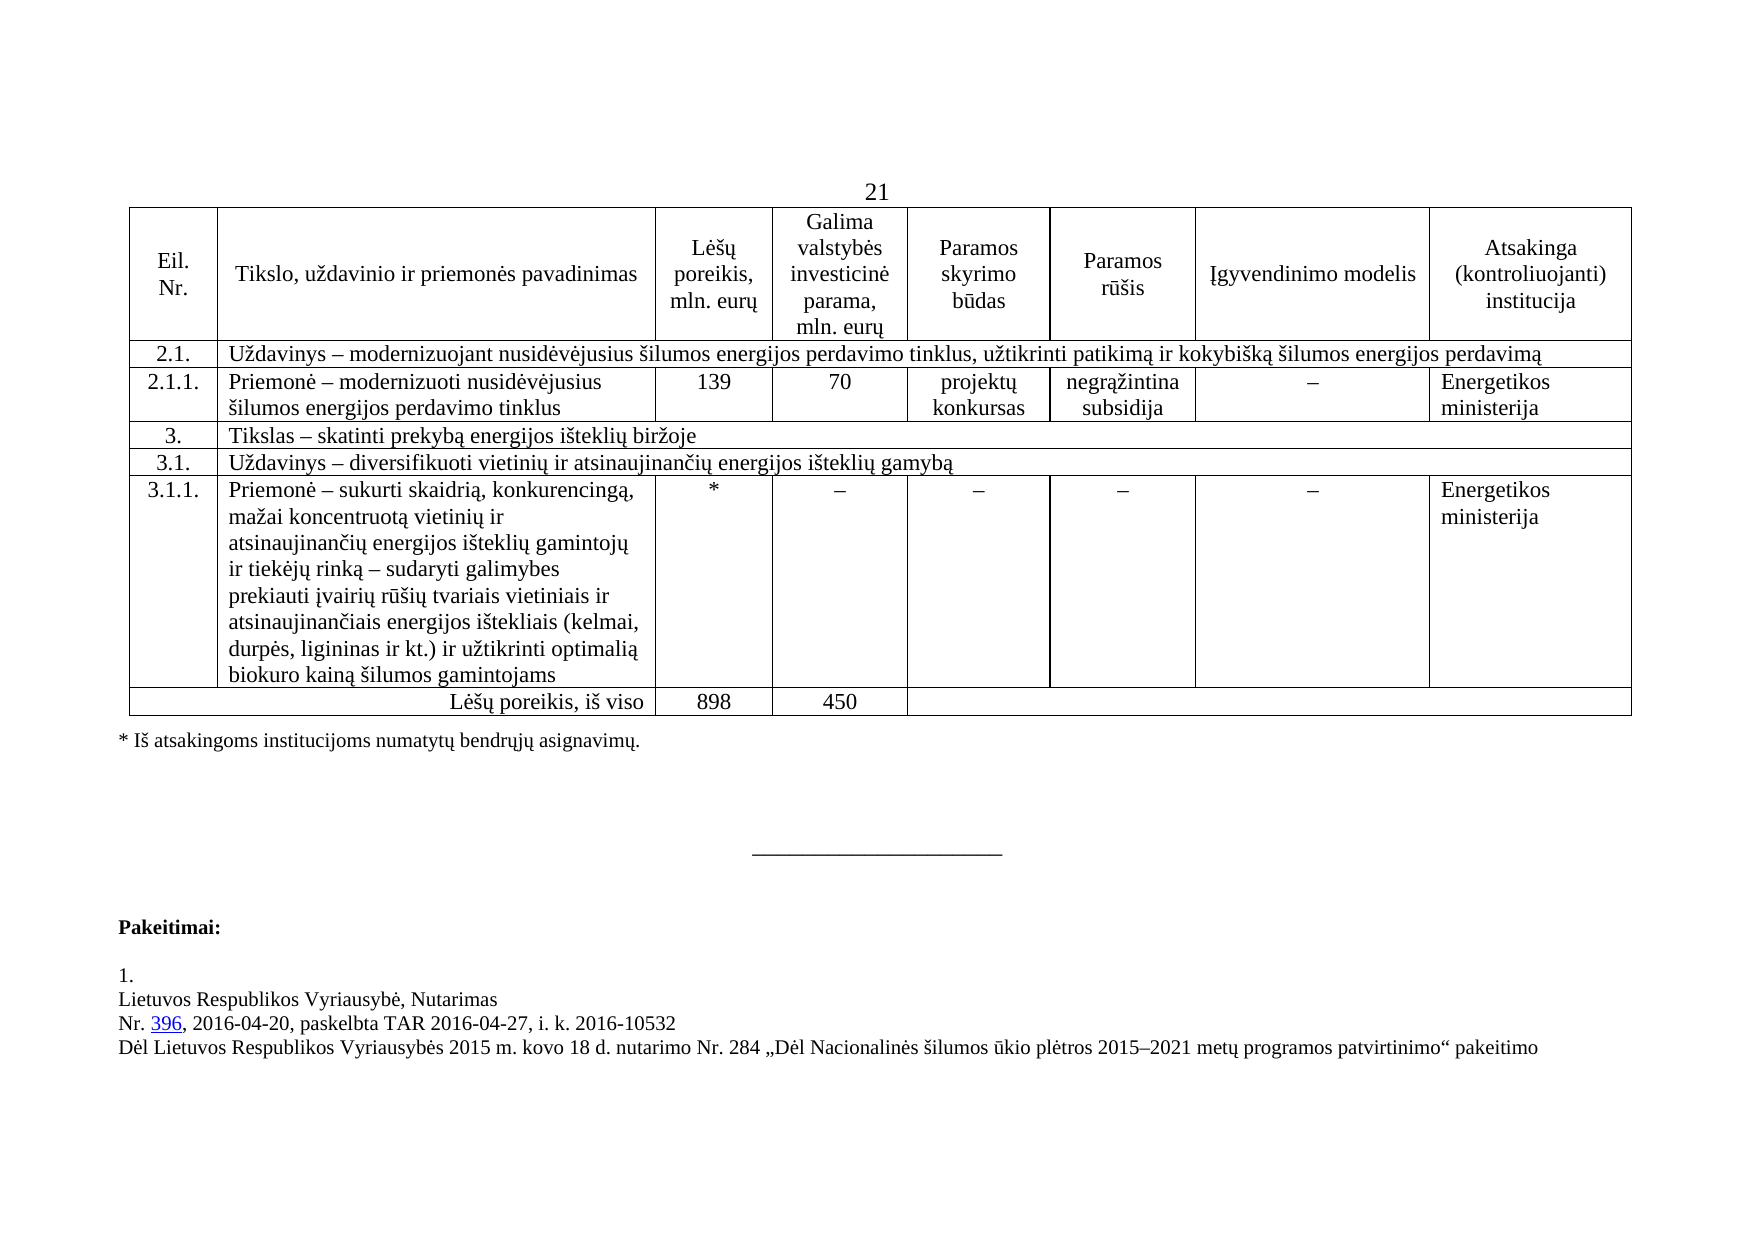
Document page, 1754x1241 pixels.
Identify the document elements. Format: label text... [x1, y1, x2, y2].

text Nr. 396, 2016-04-20, paskelbta TAR 2016-04-27, i. k. 2016-10532 [118, 1011, 1636, 1035]
text Pakeitimai: [118, 915, 1636, 939]
table_cell Uždavinys – modernizuojant nusidėvėjusius šilumos energijos perdavimo tinklus, užtikrinti patikimą ir kokybišką šilumos energijos perdavimą [218, 341, 1631, 367]
table_cell projektų konkursas [908, 368, 1049, 421]
text * Iš atsakingoms institucijoms numatytų bendrųjų asignavimų. [118, 728, 1636, 752]
table_cell 450 [773, 688, 907, 715]
table_cell negrąžintina subsidija [1051, 368, 1195, 421]
table_cell Priemonė – sukurti skaidrią, konkurencingą, mažai koncentruotą vietinių ir atsinaujinančių energijos išteklių gamintojų ir tiekėjų rinką – sudaryti galimybes prekiauti įvairių rūšių tvariais vietiniais ir atsinaujinančiais energijos ištekliais (kelmai, durpės, ligininas ir kt.) ir užtikrinti optimalią biokuro kainą šilumos gamintojams [218, 476, 655, 687]
table_cell 3.1.1. [130, 476, 217, 687]
table_cell [908, 688, 1631, 715]
table_cell 2.1.1. [130, 368, 217, 421]
table_cell – [1196, 368, 1429, 421]
table_header Įgyvendinimo modelis [1196, 208, 1429, 339]
table_cell 70 [773, 368, 907, 421]
table_header Paramos rūšis [1051, 208, 1195, 339]
table_cell 3.1. [130, 449, 217, 475]
text –––––––––––––––––––– [118, 838, 1636, 867]
table_cell 139 [656, 368, 772, 421]
table_header Atsakinga (kontroliuojanti) institucija [1430, 208, 1631, 339]
table_cell – [1196, 476, 1429, 687]
table_header Tikslo, uždavinio ir priemonės pavadinimas [218, 208, 655, 339]
table_cell 898 [656, 688, 772, 715]
table_cell 3. [130, 422, 217, 448]
text Dėl Lietuvos Respublikos Vyriausybės 2015 m. kovo 18 d. nutarimo Nr. 284 „Dėl Nacionalinės šilumos ūkio plėtros 2015–2021 metų programos patvirtinimo“ pakeitimo [118, 1035, 1636, 1059]
table_cell Lėšų poreikis, iš viso [130, 688, 655, 715]
text Lietuvos Respublikos Vyriausybė, Nutarimas [118, 987, 1636, 1011]
table_header Eil. Nr. [130, 208, 217, 339]
table_cell Energetikos ministerija [1430, 476, 1631, 687]
table_cell – [1051, 476, 1195, 687]
table_cell Energetikos ministerija [1430, 368, 1631, 421]
table_cell Tikslas – skatinti prekybą energijos išteklių biržoje [218, 422, 1631, 448]
table_header Lėšų poreikis, mln. eurų [656, 208, 772, 339]
table_header Paramos skyrimo būdas [908, 208, 1049, 339]
table_cell * [656, 476, 772, 687]
table_cell Priemonė – modernizuoti nusidėvėjusius šilumos energijos perdavimo tinklus [218, 368, 655, 421]
table_header Galima valstybės investicinė parama, mln. eurų [773, 208, 907, 339]
table_cell 2.1. [130, 341, 217, 367]
text 1. [118, 963, 1636, 987]
table_cell – [773, 476, 907, 687]
table_cell – [908, 476, 1049, 687]
table_cell Uždavinys – diversifikuoti vietinių ir atsinaujinančių energijos išteklių gamybą [218, 449, 1631, 475]
